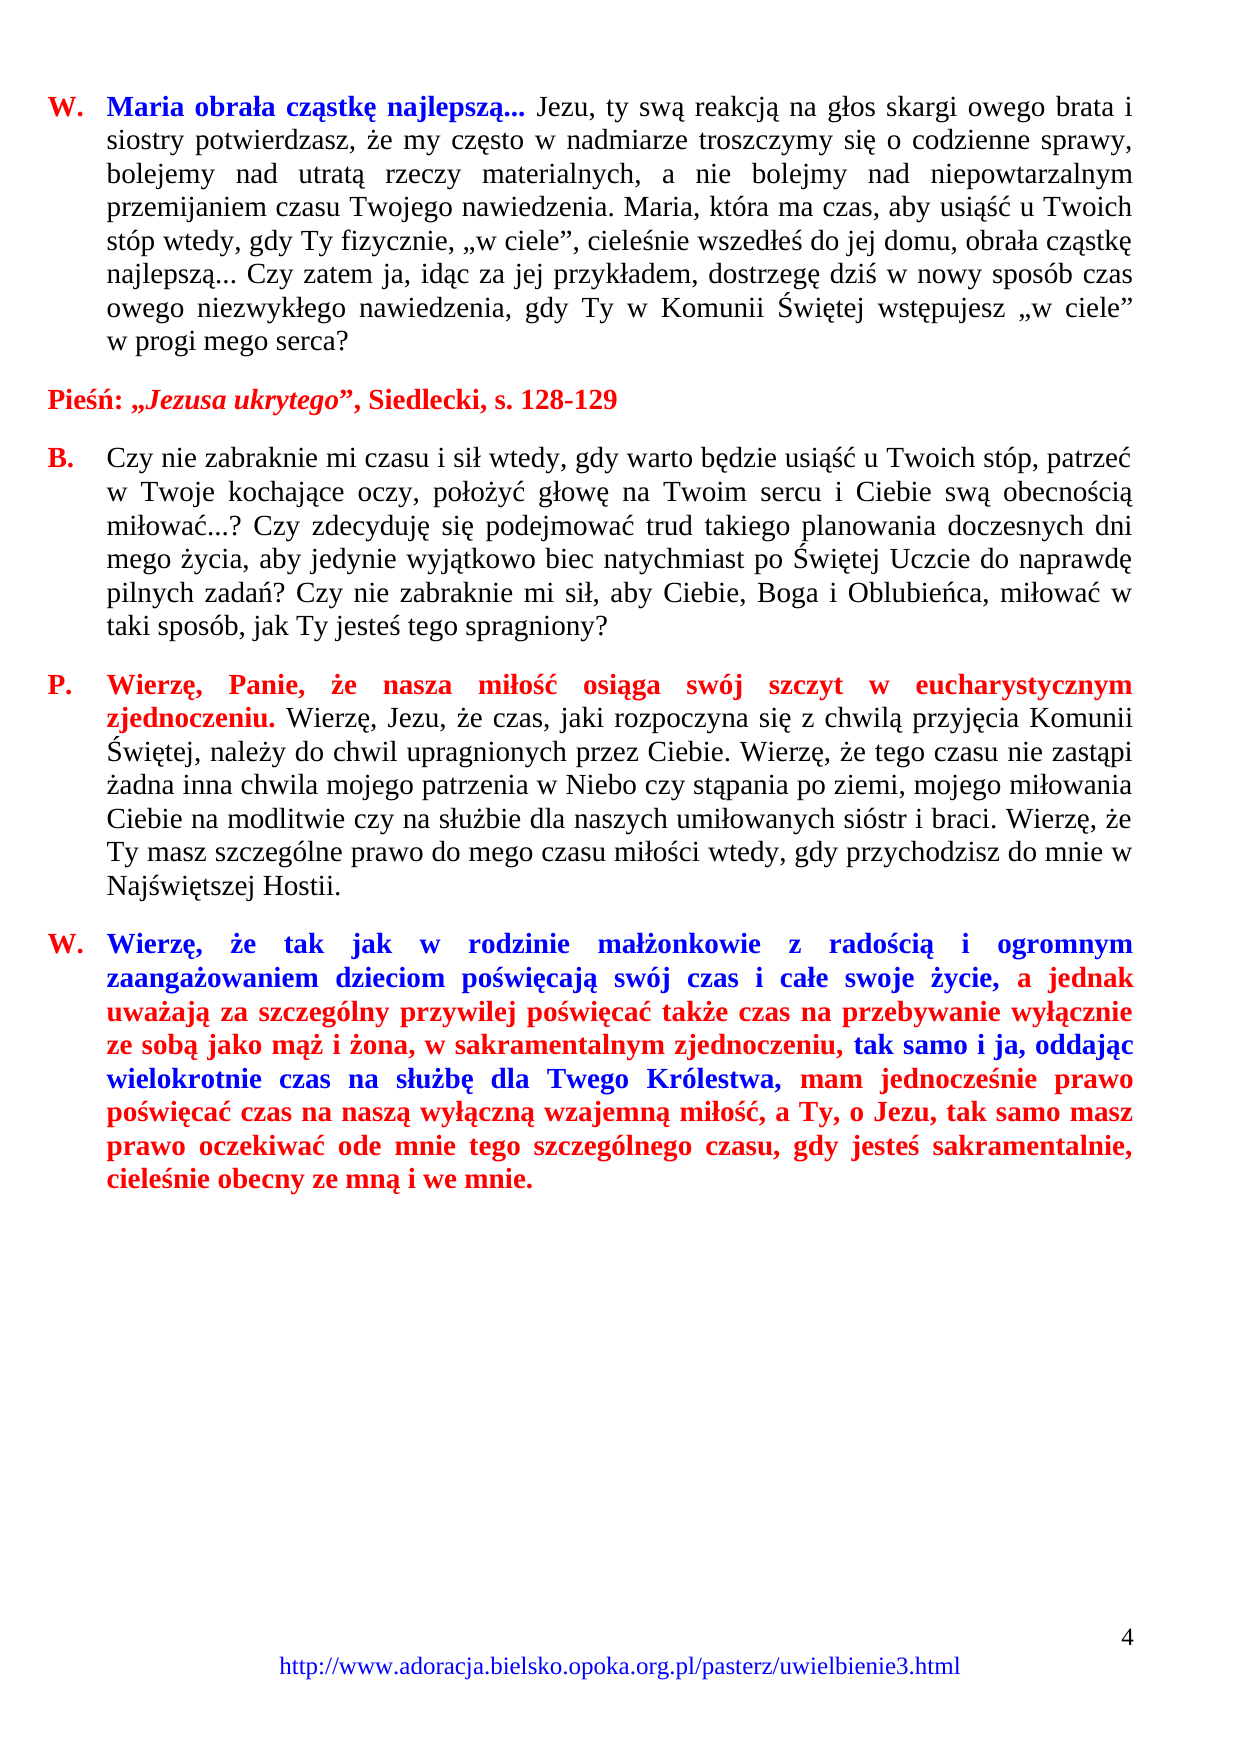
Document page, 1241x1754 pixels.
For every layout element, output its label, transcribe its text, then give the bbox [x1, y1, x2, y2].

text P. Wierzę, Panie, że nasza miłość osiąga swój szczyt w eucharystycznym zjednoczeniu. Wierzę, Jezu, że czas, jaki rozpoczyna się z chwilą przyjęcia Komunii Świętej, należy do chwil upragnionych przez Ciebie. Wierzę, że tego czasu nie zastąpi żadna inna chwila mojego patrzenia w Niebo czy stąpania po ziemi, mojego miłowania Ciebie na modlitwie czy na służbie dla naszych umiłowanych sióstr i braci. Wierzę, że Ty masz szczególne prawo do mego czasu miłości wtedy, gdy przychodzisz do mnie w Najświętszej Hostii. [47, 667, 1134, 902]
text B. Czy nie zabraknie mi czasu i sił wtedy, gdy warto będzie usiąść u Twoich stóp, patrzeć w Twoje kochające oczy, położyć głowę na Twoim sercu i Ciebie swą obecnością miłować...? Czy zdecyduję się podejmować trud takiego planowania doczesnych dni mego życia, aby jedynie wyjątkowo biec natychmiast po Świętej Uczcie do naprawdę pilnych zadań? Czy nie zabraknie mi sił, aby Ciebie, Boga i Oblubieńca, miłować w taki sposób, jak Ty jesteś tego spragniony? [47, 441, 1134, 642]
text W. Wierzę, że tak jak w rodzinie małżonkowie z radością i ogromnym zaangażowaniem dzieciom poświęcają swój czas i całe swoje życie, a jednak uważają za szczególny przywilej poświęcać także czas na przebywanie wyłącznie ze sobą jako mąż i żona, w sakramentalnym zjednoczeniu, tak samo i ja, oddając wielokrotnie czas na służbę dla Twego Królestwa, mam jednocześnie prawo poświęcać czas na naszą wyłączną wzajemną miłość, a Ty, o Jezu, tak samo masz prawo oczekiwać ode mnie tego szczególnego czasu, gdy jesteś sakramentalnie, cieleśnie obecny ze mną i we mnie. [47, 927, 1134, 1195]
text W. Maria obrała cząstkę najlepszą... Jezu, ty swą reakcją na głos skargi owego brata i siostry potwierdzasz, że my często w nadmiarze troszczymy się o codzienne sprawy, bolejemy nad utratą rzeczy materialnych, a nie bolejmy nad niepowtarzalnym przemijaniem czasu Twojego nawiedzenia. Maria, która ma czas, aby usiąść u Twoich stóp wtedy, gdy Ty fizycznie, „w ciele”, cieleśnie wszedłeś do jej domu, obrała cząstkę najlepszą... Czy zatem ja, idąc za jej przykładem, dostrzegę dziś w nowy sposób czas owego niezwykłego nawiedzenia, gdy Ty w Komunii Świętej wstępujesz „w ciele” w progi mego serca? [47, 89, 1134, 357]
text Pieśń: „Jezusa ukrytego”, Siedlecki, s. 128-129 [47, 382, 1134, 416]
